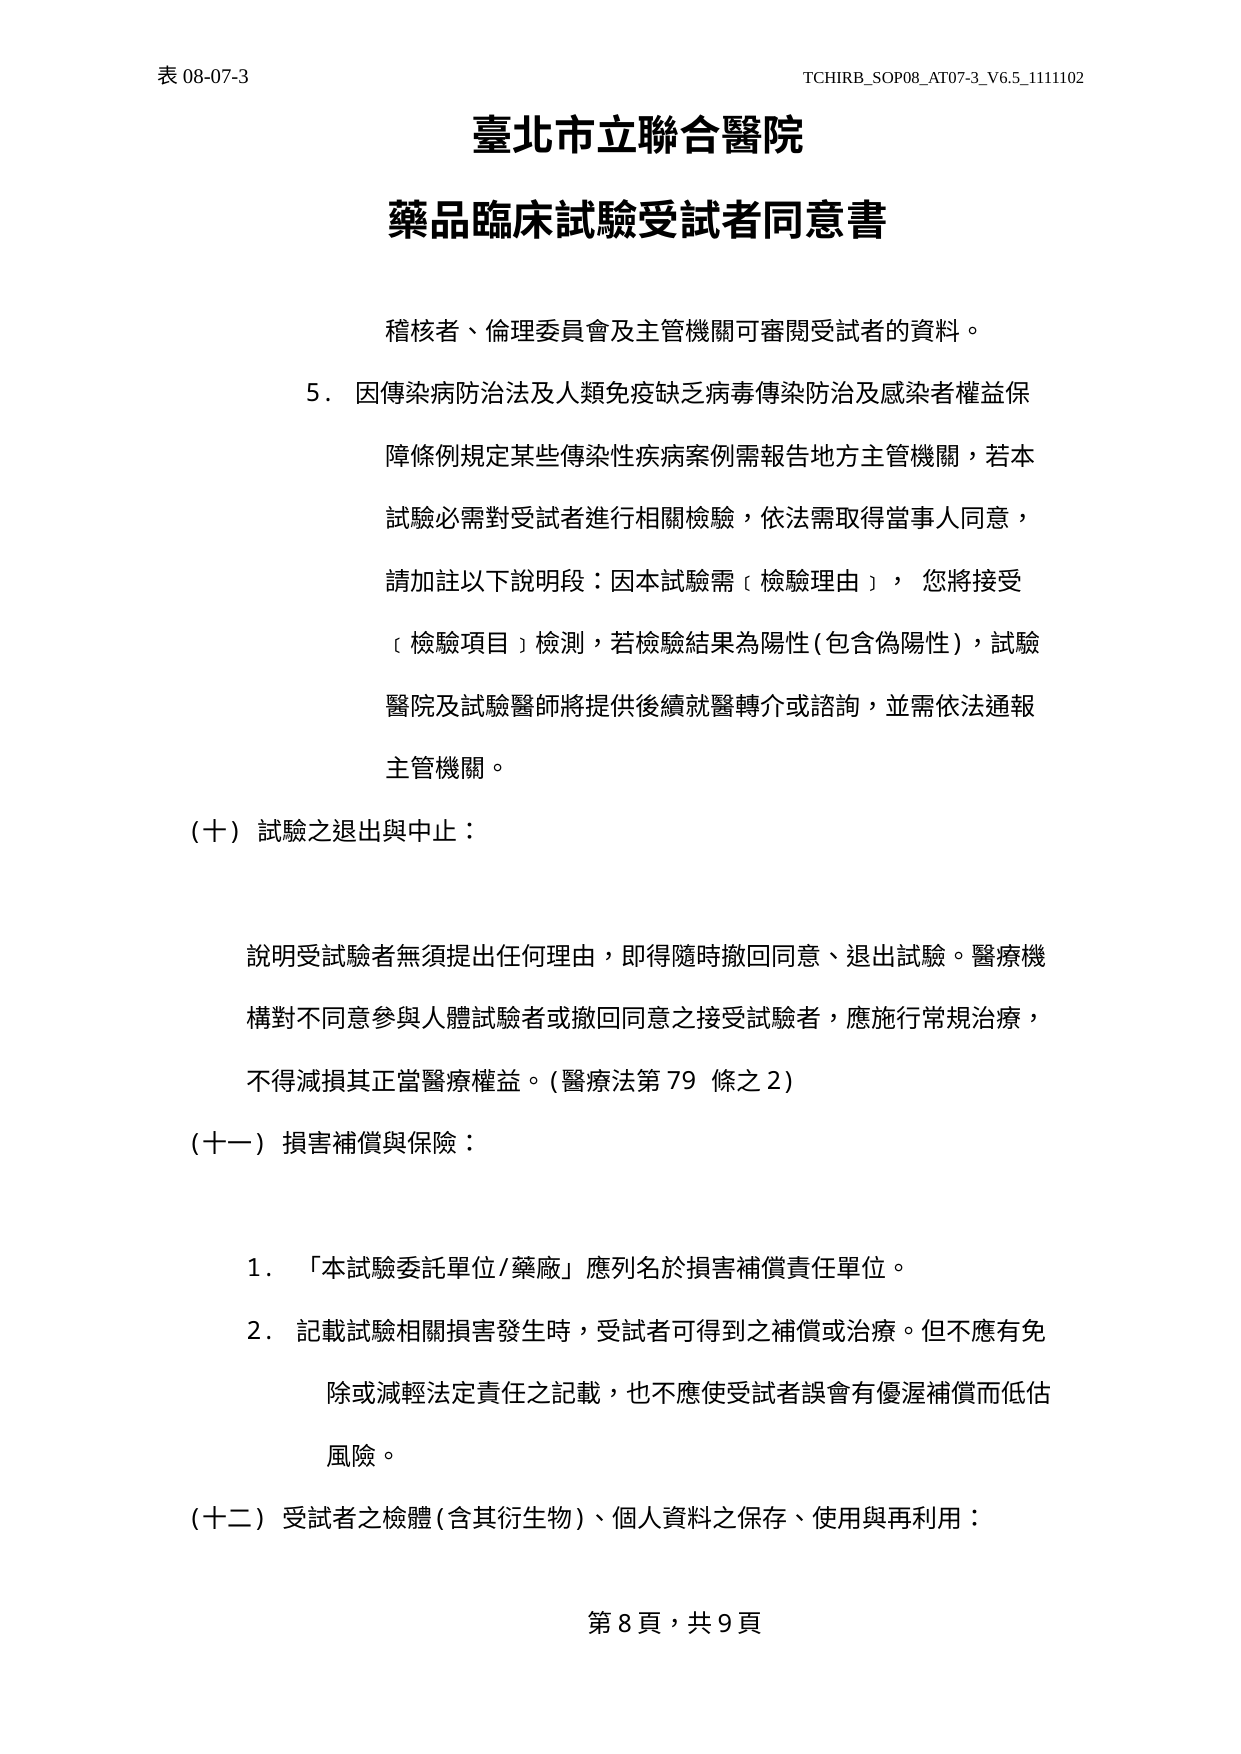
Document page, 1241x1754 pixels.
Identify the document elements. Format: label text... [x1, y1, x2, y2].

list 因傳染病防治法及人類免疫缺乏病毒傳染防治及感染者權益保障條例規定某些傳染性疾病案例需報告地方主管機關，若本試驗必需對受試者進行相關檢驗，依法需取得當事人同意，請加註以下說明段：因本試驗需﹝檢驗理由﹞， 您將接受﹝檢驗項目﹞檢測，若檢驗結果為陽性(包含偽陽性)，試驗醫院及試驗醫師將提供後續就醫轉介或諮詢，並需依法通報主管機關。 [305, 350, 1053, 788]
list 稽核者、倫理委員會及主管機關可審閱受試者的資料。 [305, 288, 1053, 350]
text (十) 試驗之退出與中止： [187, 788, 1053, 850]
text (十一) 損害補償與保險： [187, 1100, 1053, 1163]
list 記載試驗相關損害發生時，受試者可得到之補償或治療。但不應有免除或減輕法定責任之記載，也不應使受試者誤會有優渥補償而低估風險。 [246, 1288, 1053, 1475]
list 「本試驗委託單位/藥廠」應列名於損害補償責任單位。 [246, 1225, 1053, 1288]
text (十二) 受試者之檢體(含其衍生物)、個人資料之保存、使用與再利用： [187, 1475, 1053, 1538]
text 說明受試驗者無須提出任何理由，即得隨時撤回同意、退出試驗。醫療機構對不同意參與人體試驗者或撤回同意之接受試驗者，應施行常規治療，不得減損其正當醫療權益。(醫療法第79 條之2) [246, 913, 1053, 1100]
